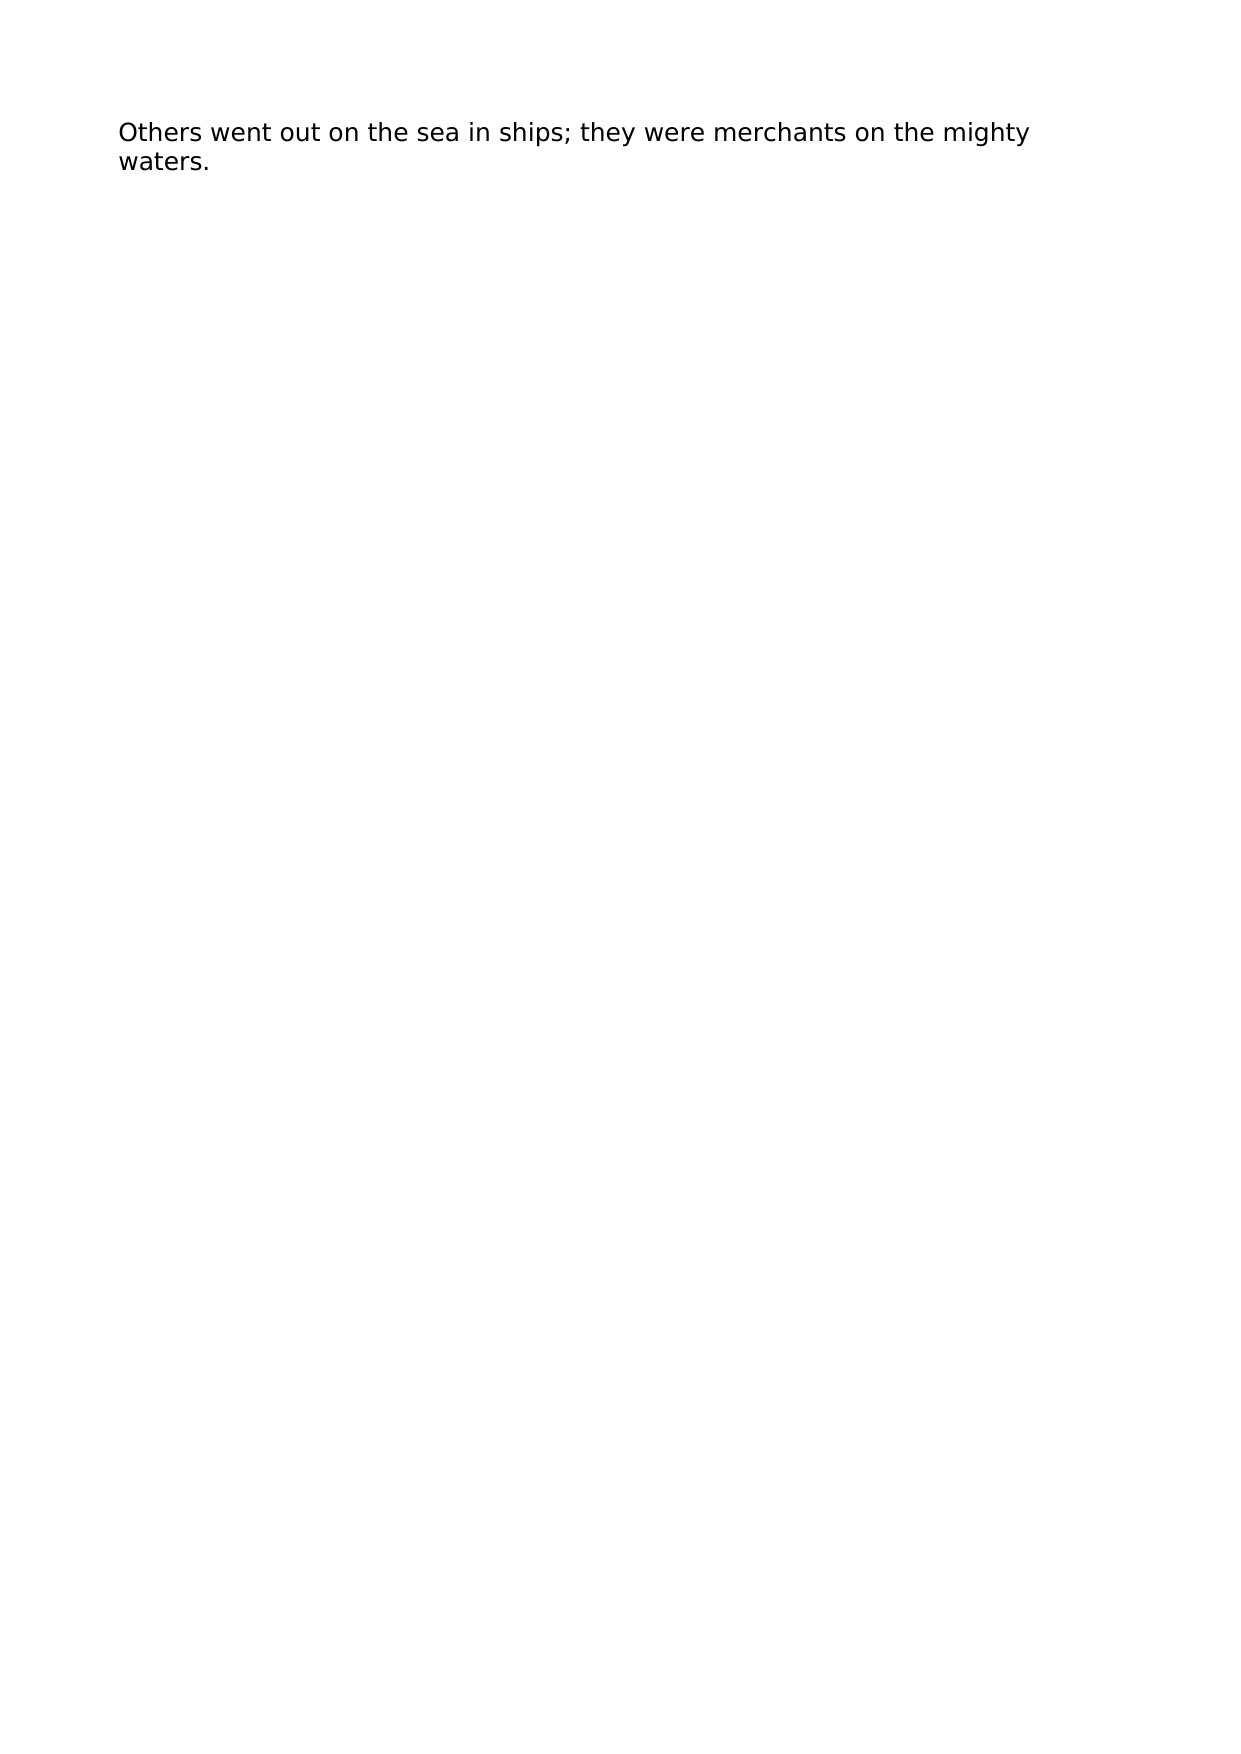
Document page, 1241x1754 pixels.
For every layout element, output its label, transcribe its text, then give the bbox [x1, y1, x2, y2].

text Others went out on the sea in ships; they were merchants on the mighty waters. [118, 118, 1122, 176]
